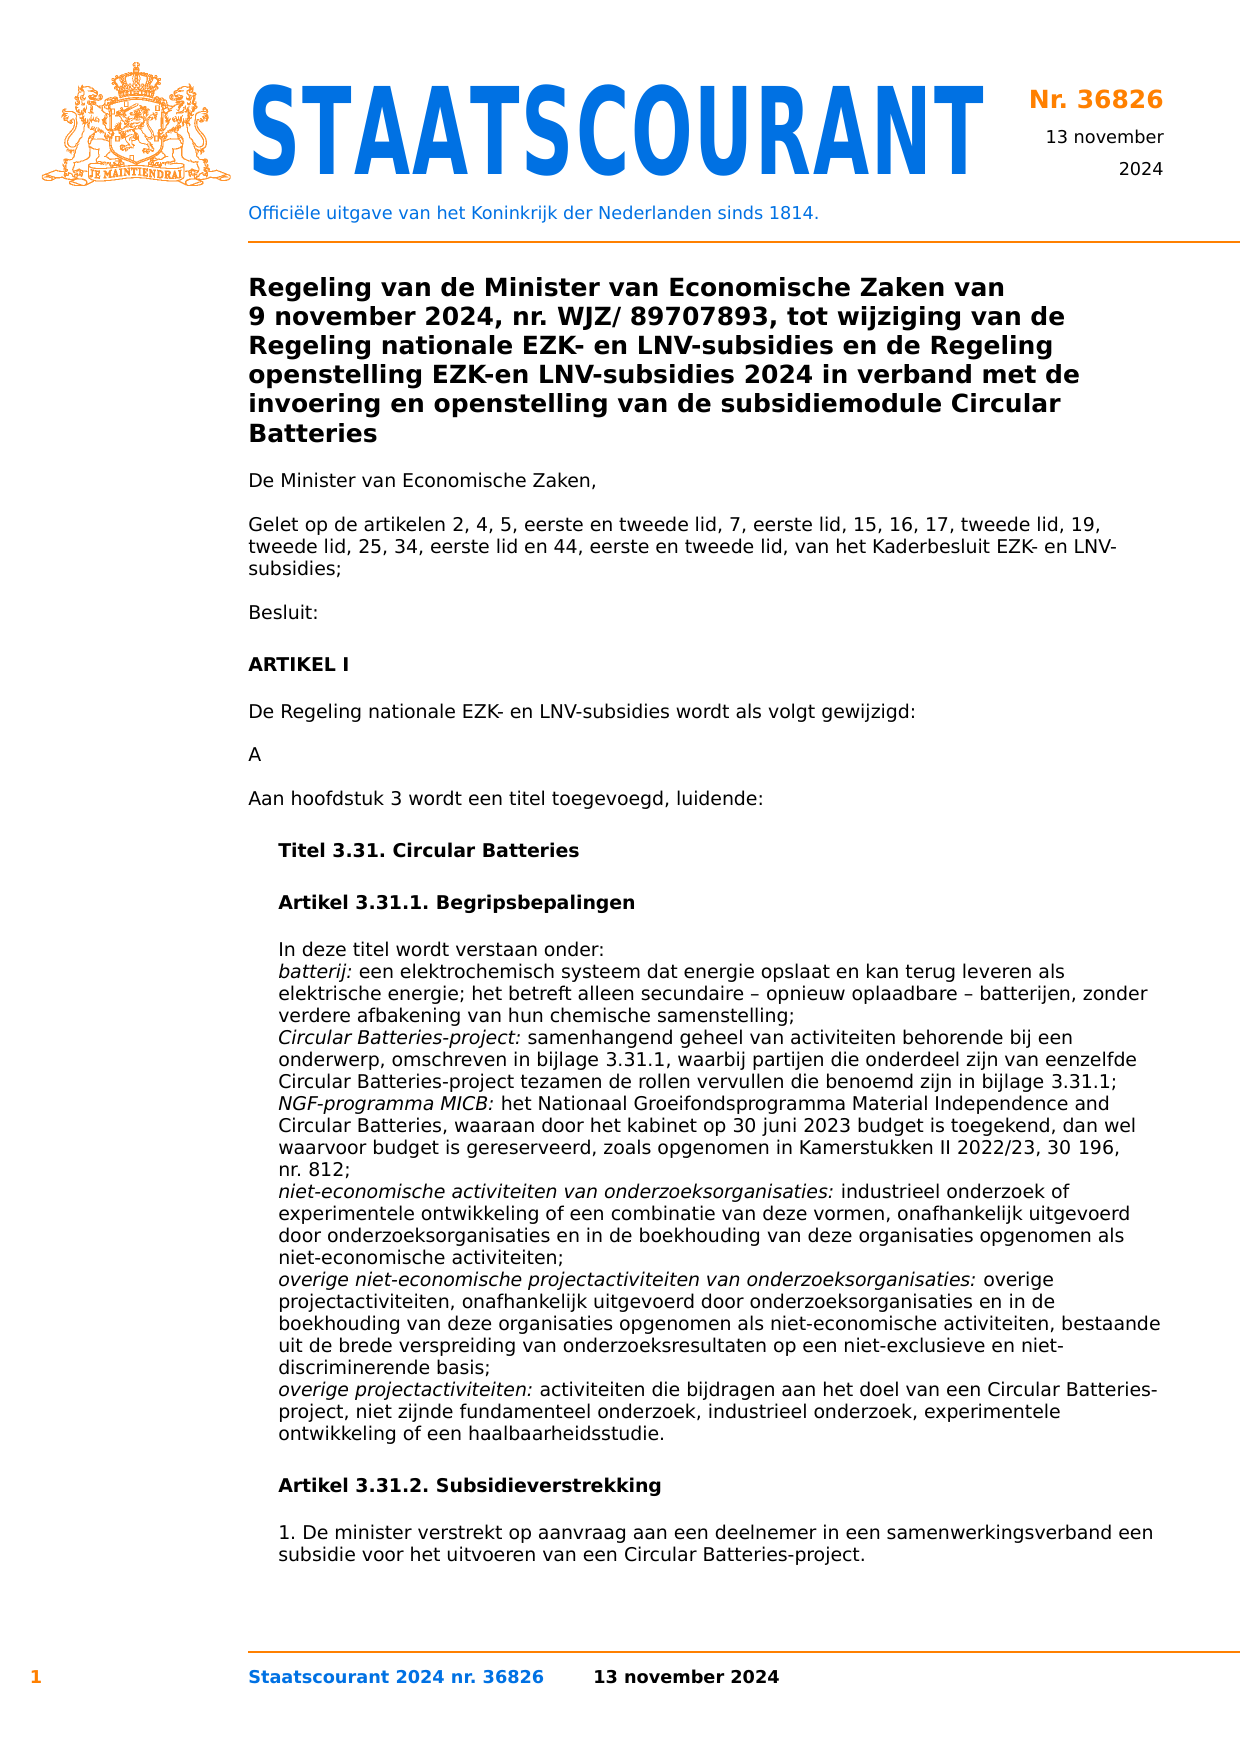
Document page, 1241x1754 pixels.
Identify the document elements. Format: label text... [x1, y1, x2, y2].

text overige projectactiviteiten: activiteiten die bijdragen aan het doel van een Circular Batteries-project, niet zijnde fundamenteel onderzoek, industrieel onderzoek, experimentele ontwikkeling of een haalbaarheidsstudie. [278, 1379, 1163, 1445]
text Gelet op de artikelen 2, 4, 5, eerste en tweede lid, 7, eerste lid, 15, 16, 17, tweede lid, 19, tweede lid, 25, 34, eerste lid en 44, eerste en tweede lid, van het Kaderbesluit EZK- en LNV-subsidies; [248, 514, 1163, 580]
text Besluit: [248, 602, 1163, 623]
subtitle Artikel 3.31.2. Subsidieverstrekking [278, 1475, 1163, 1497]
text 1. De minister verstrekt op aanvraag aan een deelnemer in een samenwerkingsverband een subsidie voor het uitvoeren van een Circular Batteries-project. [278, 1522, 1163, 1566]
text Circular Batteries-project: samenhangend geheel van activiteiten behorende bij een onderwerp, omschreven in bijlage 3.31.1, waarbij partijen die onderdeel zijn van eenzelfde Circular Batteries-project tezamen de rollen vervullen die benoemd zijn in bijlage 3.31.1; [278, 1027, 1163, 1093]
text NGF-programma MICB: het Nationaal Groeifondsprogramma Material Independence and Circular Batteries, waaraan door het kabinet op 30 juni 2023 budget is toegekend, dan wel waarvoor budget is gereserveerd, zoals opgenomen in Kamerstukken II 2022/23, 30 196, nr. 812; [278, 1093, 1163, 1181]
text De Minister van Economische Zaken, [248, 470, 1163, 492]
text overige niet-economische projectactiviteiten van onderzoeksorganisaties: overige projectactiviteiten, onafhankelijk uitgevoerd door onderzoeksorganisaties en in de boekhouding van deze organisaties opgenomen als niet-economische activiteiten, bestaande uit de brede verspreiding van onderzoeksresultaten op een niet-exclusieve en niet-discriminerende basis; [278, 1269, 1163, 1379]
table_header [25, 62, 248, 241]
table_cell 13 november [998, 121, 1240, 153]
text batterij: een elektrochemisch systeem dat energie opslaat en kan terug leveren als elektrische energie; het betreft alleen secundaire – opnieuw oplaadbare – batterijen, zonder verdere afbakening van hun chemische samenstelling; [278, 961, 1163, 1027]
table_cell 2024 [998, 153, 1240, 203]
text Aan hoofdstuk 3 wordt een titel toegevoegd, luidende: [248, 788, 1163, 810]
table_cell Officiële uitgave van het Koninkrijk der Nederlanden sinds 1814. [248, 203, 1240, 241]
subtitle ARTIKEL I [248, 653, 1163, 676]
text De Regeling nationale EZK- en LNV-subsidies wordt als volgt gewijzigd: [248, 701, 1163, 722]
picture [41, 62, 231, 186]
table_header STAATSCOURANT [248, 62, 998, 203]
subtitle Artikel 3.31.1. Begripsbepalingen [278, 892, 1163, 914]
text A [248, 744, 1163, 766]
subtitle Titel 3.31. Circular Batteries [278, 840, 1163, 862]
text niet-economische activiteiten van onderzoeksorganisaties: industrieel onderzoek of experimentele ontwikkeling of een combinatie van deze vormen, onafhankelijk uitgevoerd door onderzoeksorganisaties en in de boekhouding van deze organisaties opgenomen als niet-economische activiteiten; [278, 1181, 1163, 1269]
text In deze titel wordt verstaan onder: [278, 939, 1163, 961]
subtitle Regeling van de Minister van Economische Zaken van 9 november 2024, nr. WJZ/ 89707893, tot wijziging van de Regeling nationale EZK- en LNV-subsidies en de Regeling openstelling EZK-en LNV-subsidies 2024 in verband met de invoering en openstelling van de subsidiemodule Circular Batteries [248, 273, 1163, 448]
table_header Nr. 36826 [998, 62, 1240, 121]
